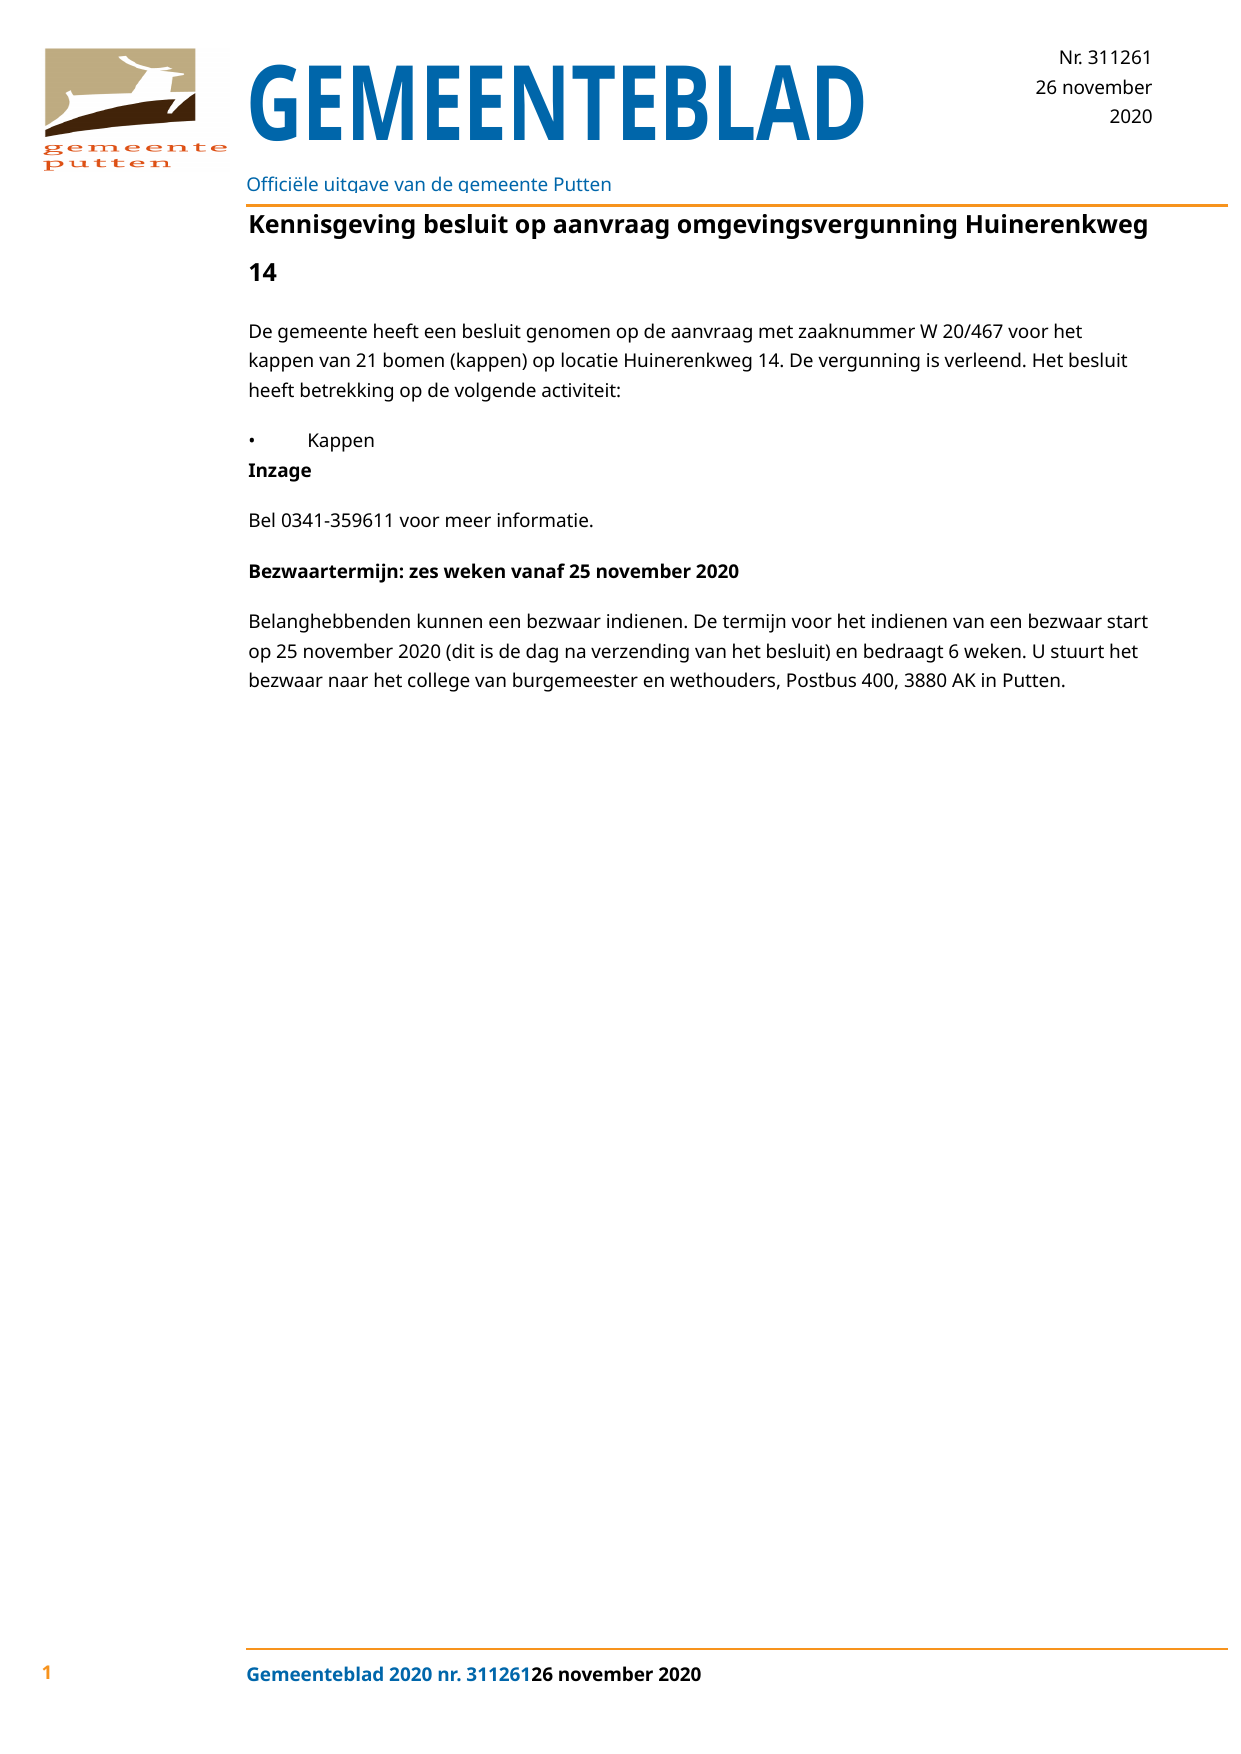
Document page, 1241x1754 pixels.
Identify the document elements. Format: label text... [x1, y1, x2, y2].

text Bel 0341-359611 voor meer informatie. [248, 507, 1152, 533]
text Belanghebbenden kunnen een bezwaar indienen. De termijn voor het indienen van een bezwaar start op 25 november 2020 (dit is de dag na verzending van het besluit) en bedraagt 6 weken. U stuurt het bezwaar naar het college van burgemeester en wethouders, Postbus 400, 3880 AK in Putten. [248, 608, 1152, 693]
list Kappen [248, 427, 1152, 453]
picture [41, 47, 231, 172]
text Inzage [248, 457, 1152, 483]
text Bezwaartermijn: zes weken vanaf 25 november 2020 [248, 558, 1152, 584]
text De gemeente heeft een besluit genomen op de aanvraag met zaaknummer W 20/467 voor het kappen van 21 bomen (kappen) op locatie Huinerenkweg 14. De vergunning is verleend. Het besluit heeft betrekking op de volgende activiteit: [248, 318, 1152, 403]
text Kennisgeving besluit op aanvraag omgevingsvergunning Huinerenkweg 14 [248, 207, 1152, 288]
